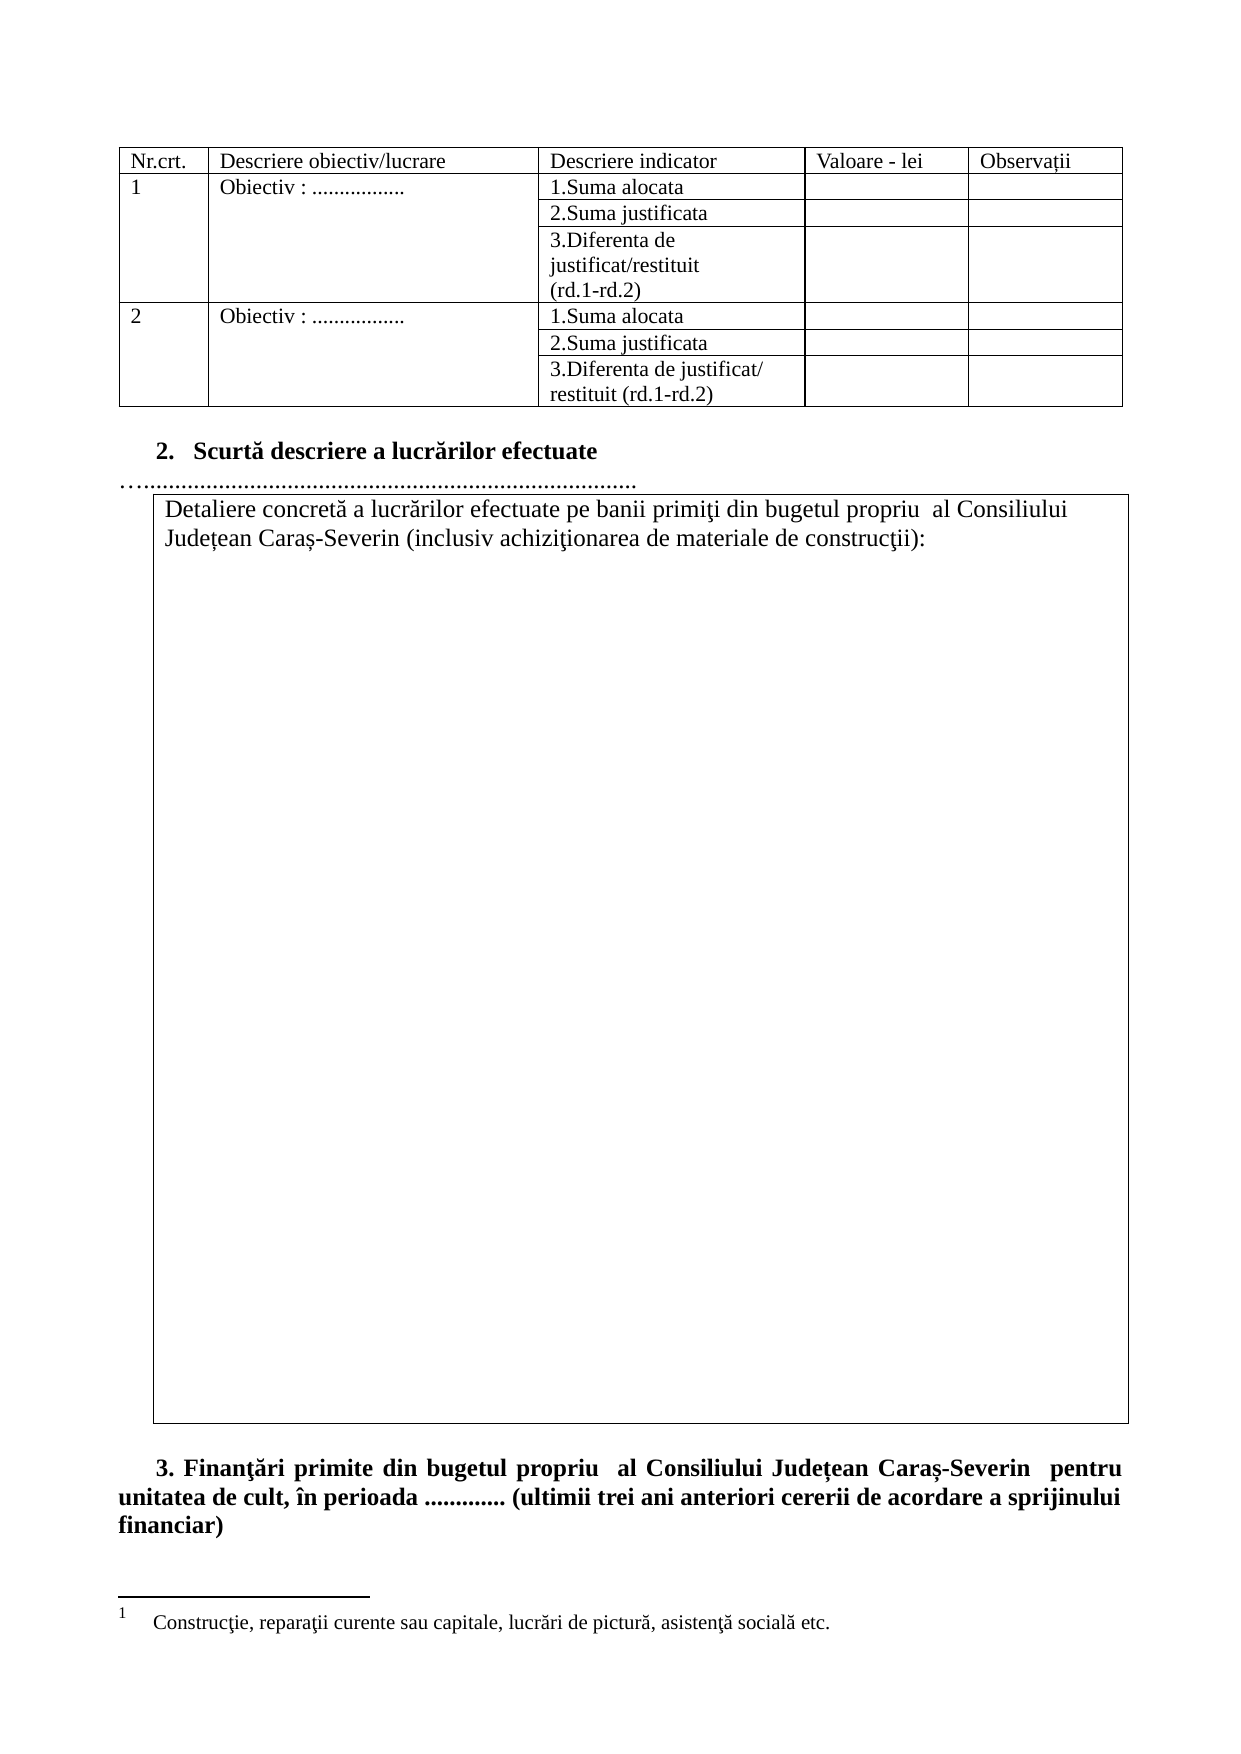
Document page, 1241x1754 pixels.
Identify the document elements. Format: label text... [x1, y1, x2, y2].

list Scurtă descriere a lucrărilor efectuate [156, 436, 1122, 465]
table_cell 1.Suma alocata [539, 174, 804, 199]
table_cell [969, 200, 1122, 226]
table_header Nr.crt. [120, 148, 208, 173]
table_cell [806, 227, 968, 302]
table_cell 1.Suma alocata [539, 303, 804, 328]
table_cell 2.Suma justificata [539, 200, 804, 226]
table_cell [969, 227, 1122, 302]
table_cell [806, 174, 968, 199]
table_cell [806, 356, 968, 406]
table_cell Obiectiv : ................. [209, 174, 538, 302]
table_cell [969, 330, 1122, 355]
table_cell [969, 174, 1122, 199]
table_cell [806, 200, 968, 226]
text …............................................................................... [118, 465, 1122, 493]
table_header Observații [969, 148, 1122, 173]
table_header Descriere indicator [539, 148, 804, 173]
table_cell 2.Suma justificata [539, 330, 804, 355]
table_cell [969, 303, 1122, 328]
table_header Valoare - lei [806, 148, 968, 173]
table_cell [806, 330, 968, 355]
table_cell 3.Diferenta de justificat/ restituit (rd.1-rd.2) [539, 356, 804, 406]
table_header Descriere obiectiv/lucrare [209, 148, 538, 173]
table_cell [806, 303, 968, 328]
table_cell Obiectiv : ................. [209, 303, 538, 406]
table_cell 1 [120, 174, 208, 302]
text 3. Finanţări primite din bugetul propriu al Consiliului Județean Caraș-Severin pentru unitatea de cult, în perioada ............. (ultimii trei ani anteriori cererii de acordare a sprijinului financiar) [118, 1453, 1122, 1539]
table_cell [969, 356, 1122, 406]
table_cell 2 [120, 303, 208, 406]
table_cell 3.Diferenta de justificat/restituit (rd.1-rd.2) [539, 227, 804, 302]
table_header Detaliere concretă a lucrărilor efectuate pe banii primiţi din bugetul propriu al Consiliului Județean Caraș-Severin (inclusiv achiziţionarea de materiale de construcţii): [154, 495, 1128, 1423]
